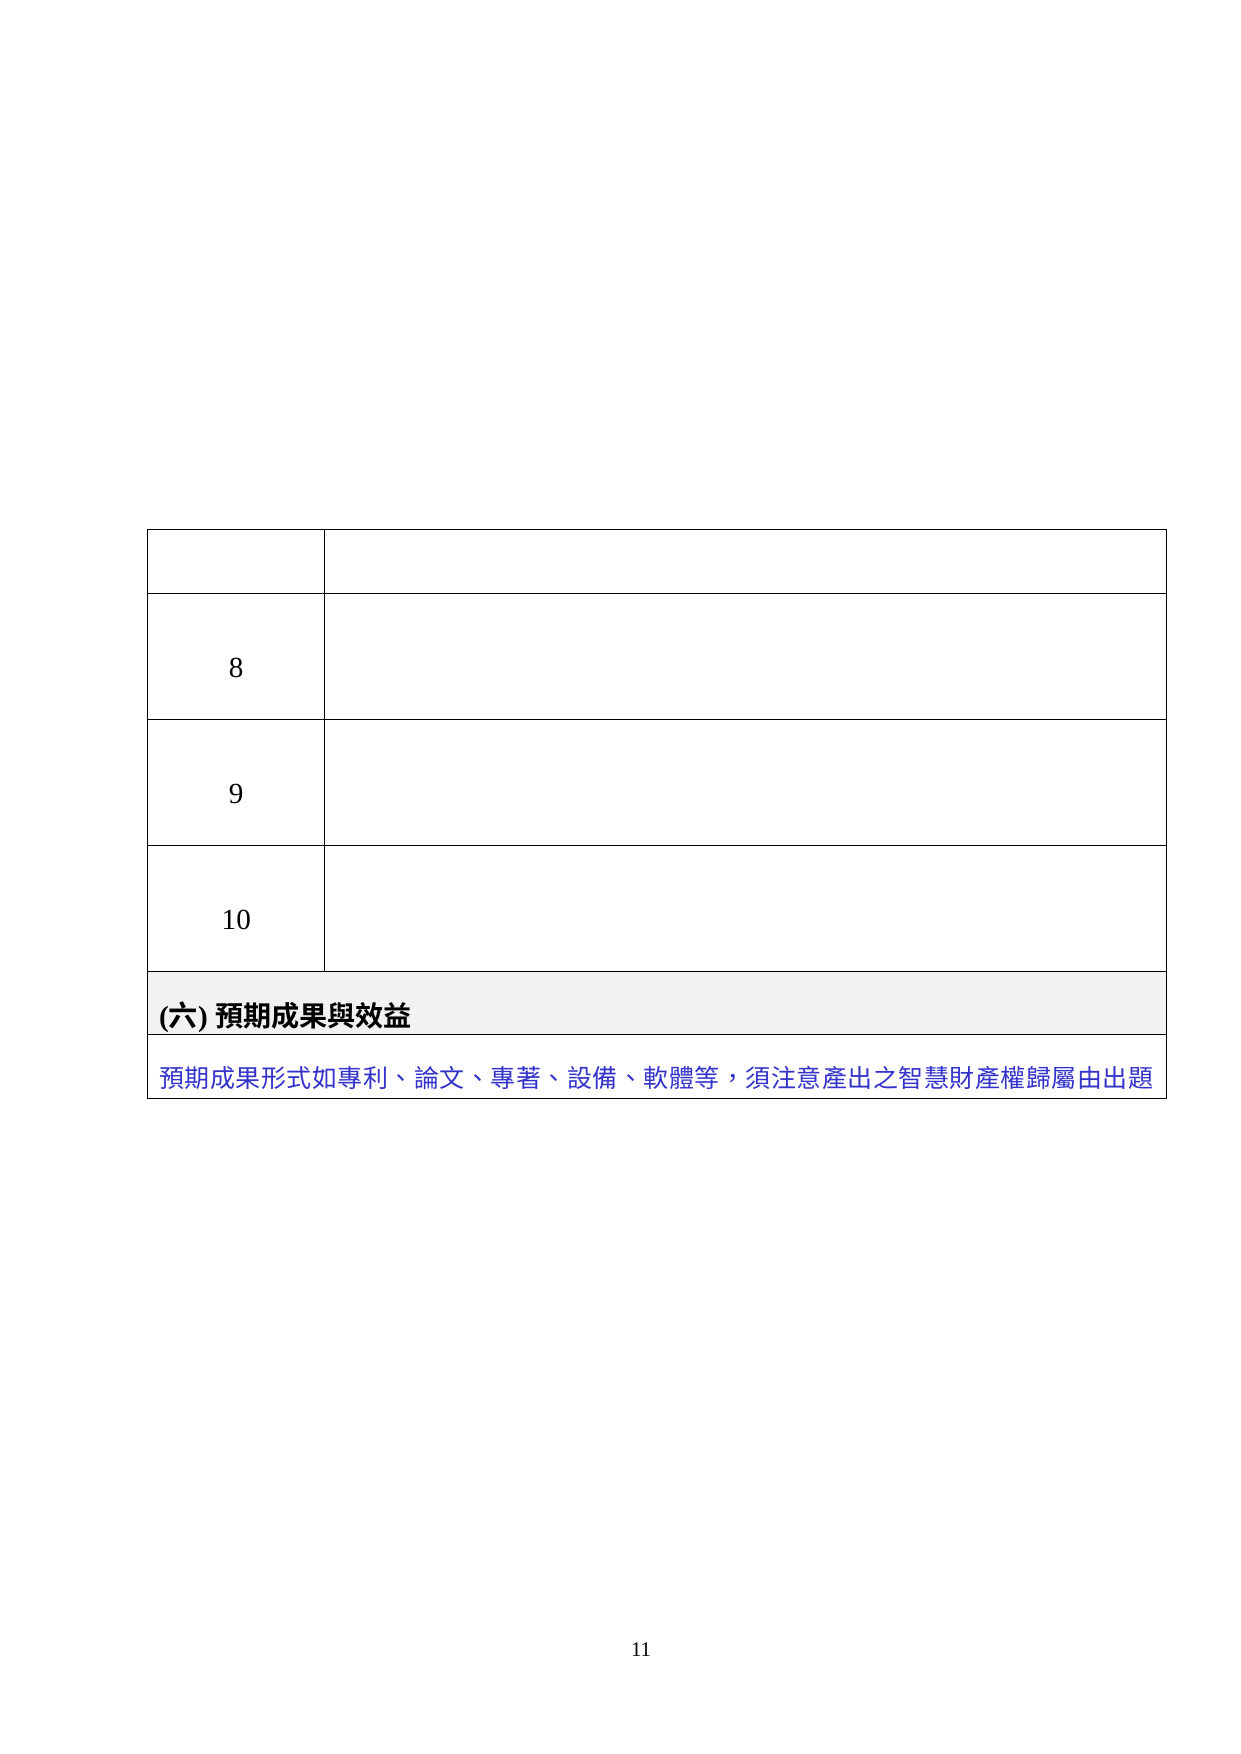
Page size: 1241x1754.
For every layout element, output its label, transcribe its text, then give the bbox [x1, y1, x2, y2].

table_cell 9 [148, 720, 324, 845]
table_cell [325, 720, 1166, 845]
table_cell [325, 530, 1166, 593]
table_cell 8 [148, 594, 324, 719]
table_cell [325, 846, 1166, 971]
table_cell [148, 530, 324, 593]
table_cell 預期成果形式如專利、論文、專著、設備、軟體等，須注意產出之智慧財產權歸屬由出題 [148, 1035, 1166, 1098]
table_cell (六) 預期成果與效益 [148, 972, 1166, 1034]
table_cell 10 [148, 846, 324, 971]
table_cell [325, 594, 1166, 719]
